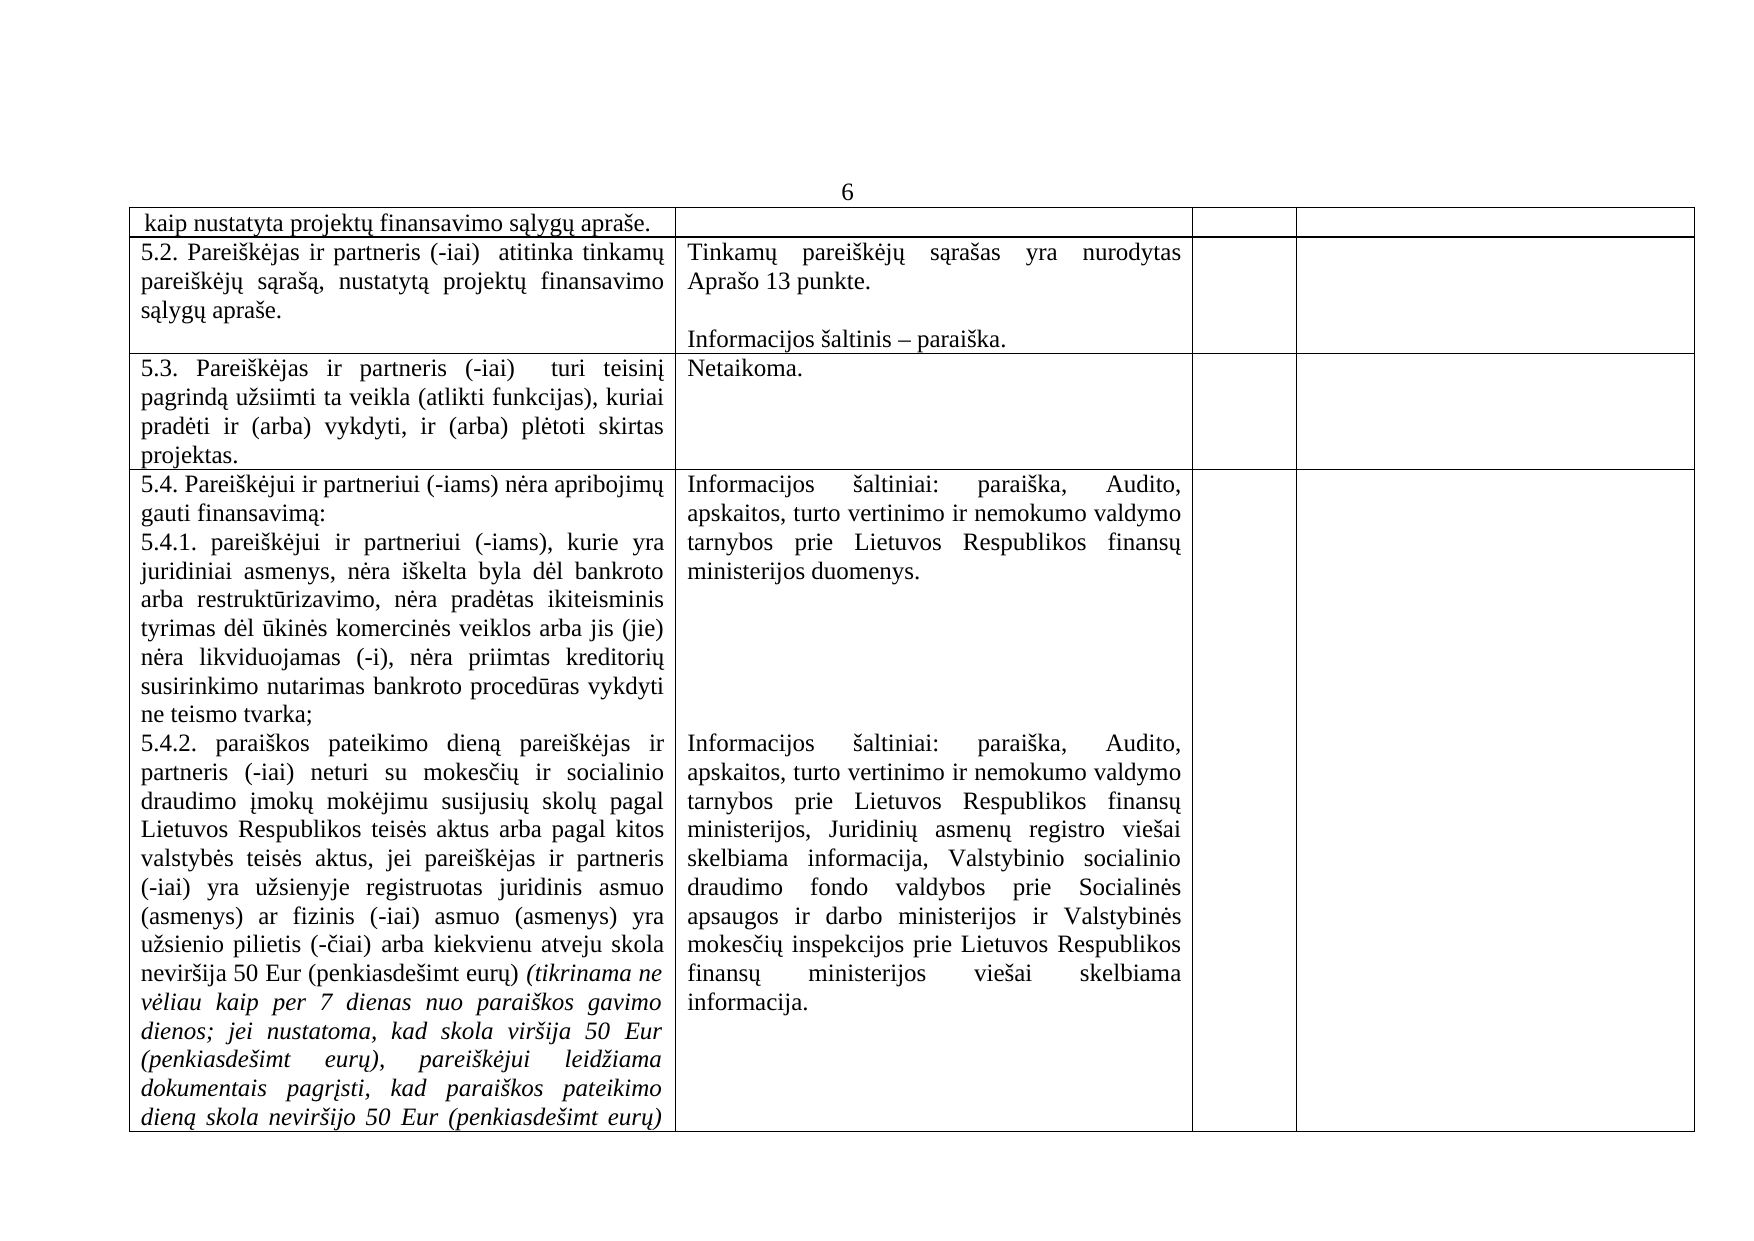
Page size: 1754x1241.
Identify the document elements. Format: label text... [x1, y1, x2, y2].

table_cell Informacijos šaltiniai: paraiška, Audito, apskaitos, turto vertinimo ir nemokumo valdymo tarnybos prie Lietuvos Respublikos finansų ministerijos duomenys. Informacijos šaltiniai: paraiška, Audito, apskaitos, turto vertinimo ir nemokumo valdymo tarnybos prie Lietuvos Respublikos finansų ministerijos, Juridinių asmenų registro viešai skelbiama informacija, Valstybinio socialinio draudimo fondo valdybos prie Socialinės apsaugos ir darbo ministerijos ir Valstybinės mokesčių inspekcijos prie Lietuvos Respublikos finansų ministerijos viešai skelbiama informacija. [676, 470, 1192, 1131]
table_cell [1193, 238, 1296, 352]
table_cell 5.4. Pareiškėjui ir partneriui (-iams) nėra apribojimų gauti finansavimą: 5.4.1. pareiškėjui ir partneriui (-iams), kurie yra juridiniai asmenys, nėra iškelta byla dėl bankroto arba restruktūrizavimo, nėra pradėtas ikiteisminis tyrimas dėl ūkinės komercinės veiklos arba jis (jie) nėra likviduojamas (-i), nėra priimtas kreditorių susirinkimo nutarimas bankroto procedūras vykdyti ne teismo tvarka; 5.4.2. paraiškos pateikimo dieną pareiškėjas ir partneris (-iai) neturi su mokesčių ir socialinio draudimo įmokų mokėjimu susijusių skolų pagal Lietuvos Respublikos teisės aktus arba pagal kitos valstybės teisės aktus, jei pareiškėjas ir partneris (-iai) yra užsienyje registruotas juridinis asmuo (asmenys) ar fizinis (-iai) asmuo (asmenys) yra užsienio pilietis (-čiai) arba kiekvienu atveju skola neviršija 50 Eur (penkiasdešimt eurų) (tikrinama ne vėliau kaip per 7 dienas nuo paraiškos gavimo dienos; jei nustatoma, kad skola viršija 50 Eur (penkiasdešimt eurų), pareiškėjui leidžiama dokumentais pagrįsti, kad paraiškos pateikimo dieną skola neviršijo 50 Eur (penkiasdešimt eurų) [130, 470, 675, 1131]
table_cell [1193, 354, 1296, 468]
table_cell Tinkamų pareiškėjų sąrašas yra nurodytas Aprašo 13 punkte. Informacijos šaltinis – paraiška. [676, 238, 1192, 352]
table_cell [1297, 470, 1694, 1131]
table_cell [676, 208, 1192, 236]
table_cell kaip nustatyta projektų finansavimo sąlygų apraše. [130, 208, 675, 236]
table_cell [1193, 208, 1296, 236]
table_cell [1297, 238, 1694, 352]
table_cell 5.2. Pareiškėjas ir partneris (-iai) atitinka tinkamų pareiškėjų sąrašą, nustatytą projektų finansavimo sąlygų apraše. [130, 238, 675, 352]
table_cell [1297, 354, 1694, 468]
table_cell 5.3. Pareiškėjas ir partneris (-iai) turi teisinį pagrindą užsiimti ta veikla (atlikti funkcijas), kuriai pradėti ir (arba) vykdyti, ir (arba) plėtoti skirtas projektas. [130, 354, 675, 468]
table_cell [1297, 208, 1694, 236]
table_cell [1193, 470, 1296, 1131]
table_cell Netaikoma. [676, 354, 1192, 468]
